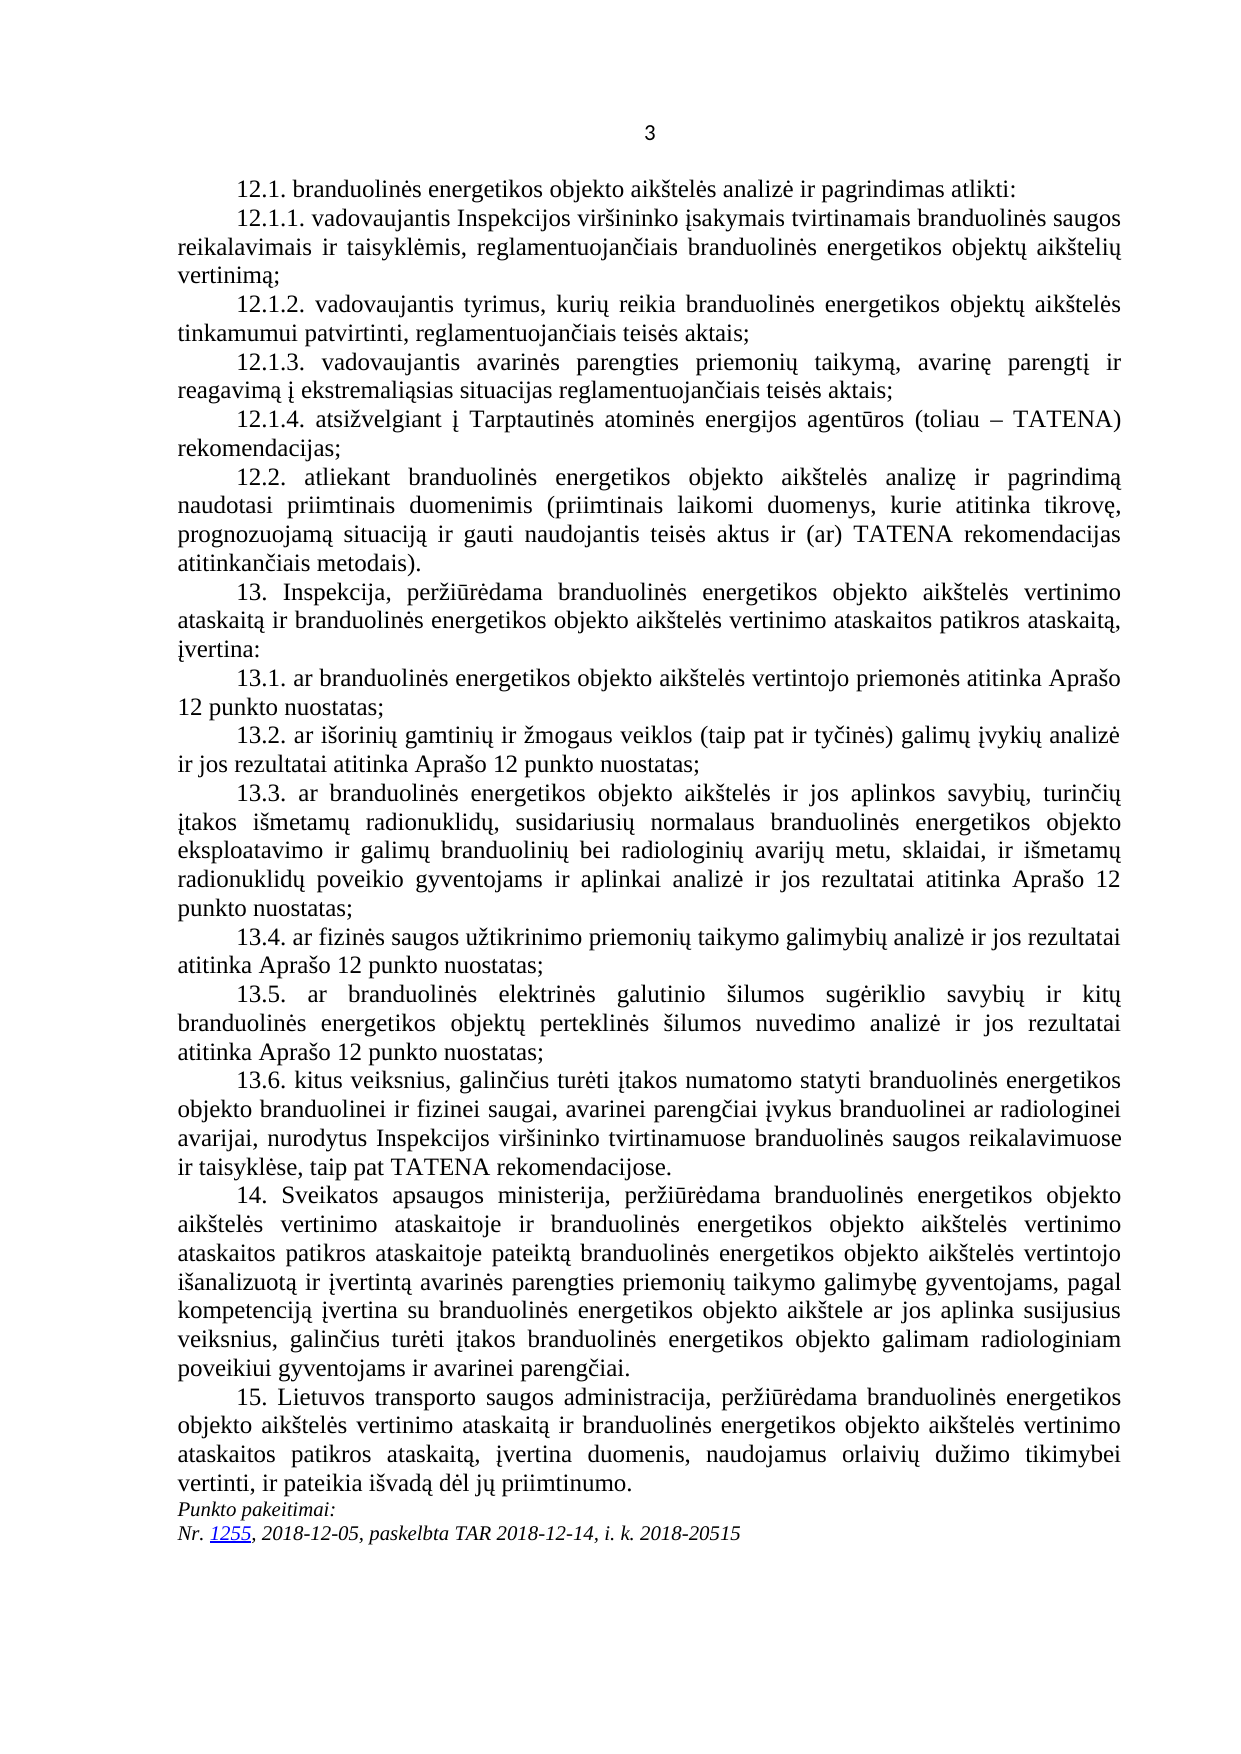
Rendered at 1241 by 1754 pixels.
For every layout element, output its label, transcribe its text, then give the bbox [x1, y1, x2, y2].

text 12.1.3. vadovaujantis avarinės parengties priemonių taikymą, avarinę parengtį ir reagavimą į ekstremaliąsias situacijas reglamentuojančiais teisės aktais; [177, 347, 1122, 404]
text 12.1.4. atsižvelgiant į Tarptautinės atominės energijos agentūros (toliau – TATENA) rekomendacijas; [177, 404, 1122, 462]
text 13.6. kitus veiksnius, galinčius turėti įtakos numatomo statyti branduolinės energetikos objekto branduolinei ir fizinei saugai, avarinei parengčiai įvykus branduolinei ar radiologinei avarijai, nurodytus Inspekcijos viršininko tvirtinamuose branduolinės saugos reikalavimuose ir taisyklėse, taip pat TATENA rekomendacijose. [177, 1065, 1122, 1180]
text 15. Lietuvos transporto saugos administracija, peržiūrėdama branduolinės energetikos objekto aikštelės vertinimo ataskaitą ir branduolinės energetikos objekto aikštelės vertinimo ataskaitos patikros ataskaitą, įvertina duomenis, naudojamus orlaivių dužimo tikimybei vertinti, ir pateikia išvadą dėl jų priimtinumo. [177, 1382, 1122, 1497]
text 13.1. ar branduolinės energetikos objekto aikštelės vertintojo priemonės atitinka Aprašo 12 punkto nuostatas; [177, 663, 1122, 720]
text 13.5. ar branduolinės elektrinės galutinio šilumos sugėriklio savybių ir kitų branduolinės energetikos objektų perteklinės šilumos nuvedimo analizė ir jos rezultatai atitinka Aprašo 12 punkto nuostatas; [177, 979, 1122, 1065]
text 12.1.1. vadovaujantis Inspekcijos viršininko įsakymais tvirtinamais branduolinės saugos reikalavimais ir taisyklėmis, reglamentuojančiais branduolinės energetikos objektų aikštelių vertinimą; [177, 203, 1122, 289]
text 14. Sveikatos apsaugos ministerija, peržiūrėdama branduolinės energetikos objekto aikštelės vertinimo ataskaitoje ir branduolinės energetikos objekto aikštelės vertinimo ataskaitos patikros ataskaitoje pateiktą branduolinės energetikos objekto aikštelės vertintojo išanalizuotą ir įvertintą avarinės parengties priemonių taikymo galimybę gyventojams, pagal kompetenciją įvertina su branduolinės energetikos objekto aikštele ar jos aplinka susijusius veiksnius, galinčius turėti įtakos branduolinės energetikos objekto galimam radiologiniam poveikiui gyventojams ir avarinei parengčiai. [177, 1180, 1122, 1382]
text 13. Inspekcija, peržiūrėdama branduolinės energetikos objekto aikštelės vertinimo ataskaitą ir branduolinės energetikos objekto aikštelės vertinimo ataskaitos patikros ataskaitą, įvertina: [177, 577, 1122, 663]
text Nr. 1255, 2018-12-05, paskelbta TAR 2018-12-14, i. k. 2018-20515 [177, 1521, 1122, 1545]
text 13.2. ar išorinių gamtinių ir žmogaus veiklos (taip pat ir tyčinės) galimų įvykių analizė ir jos rezultatai atitinka Aprašo 12 punkto nuostatas; [177, 720, 1122, 778]
text 12.2. atliekant branduolinės energetikos objekto aikštelės analizę ir pagrindimą naudotasi priimtinais duomenimis (priimtinais laikomi duomenys, kurie atitinka tikrovę, prognozuojamą situaciją ir gauti naudojantis teisės aktus ir (ar) TATENA rekomendacijas atitinkančiais metodais). [177, 462, 1122, 577]
text 12.1.2. vadovaujantis tyrimus, kurių reikia branduolinės energetikos objektų aikštelės tinkamumui patvirtinti, reglamentuojančiais teisės aktais; [177, 289, 1122, 347]
text Punkto pakeitimai: [177, 1497, 1122, 1521]
text 13.3. ar branduolinės energetikos objekto aikštelės ir jos aplinkos savybių, turinčių įtakos išmetamų radionuklidų, susidariusių normalaus branduolinės energetikos objekto eksploatavimo ir galimų branduolinių bei radiologinių avarijų metu, sklaidai, ir išmetamų radionuklidų poveikio gyventojams ir aplinkai analizė ir jos rezultatai atitinka Aprašo 12 punkto nuostatas; [177, 778, 1122, 922]
text 12.1. branduolinės energetikos objekto aikštelės analizė ir pagrindimas atlikti: [177, 174, 1122, 203]
text 13.4. ar fizinės saugos užtikrinimo priemonių taikymo galimybių analizė ir jos rezultatai atitinka Aprašo 12 punkto nuostatas; [177, 922, 1122, 979]
